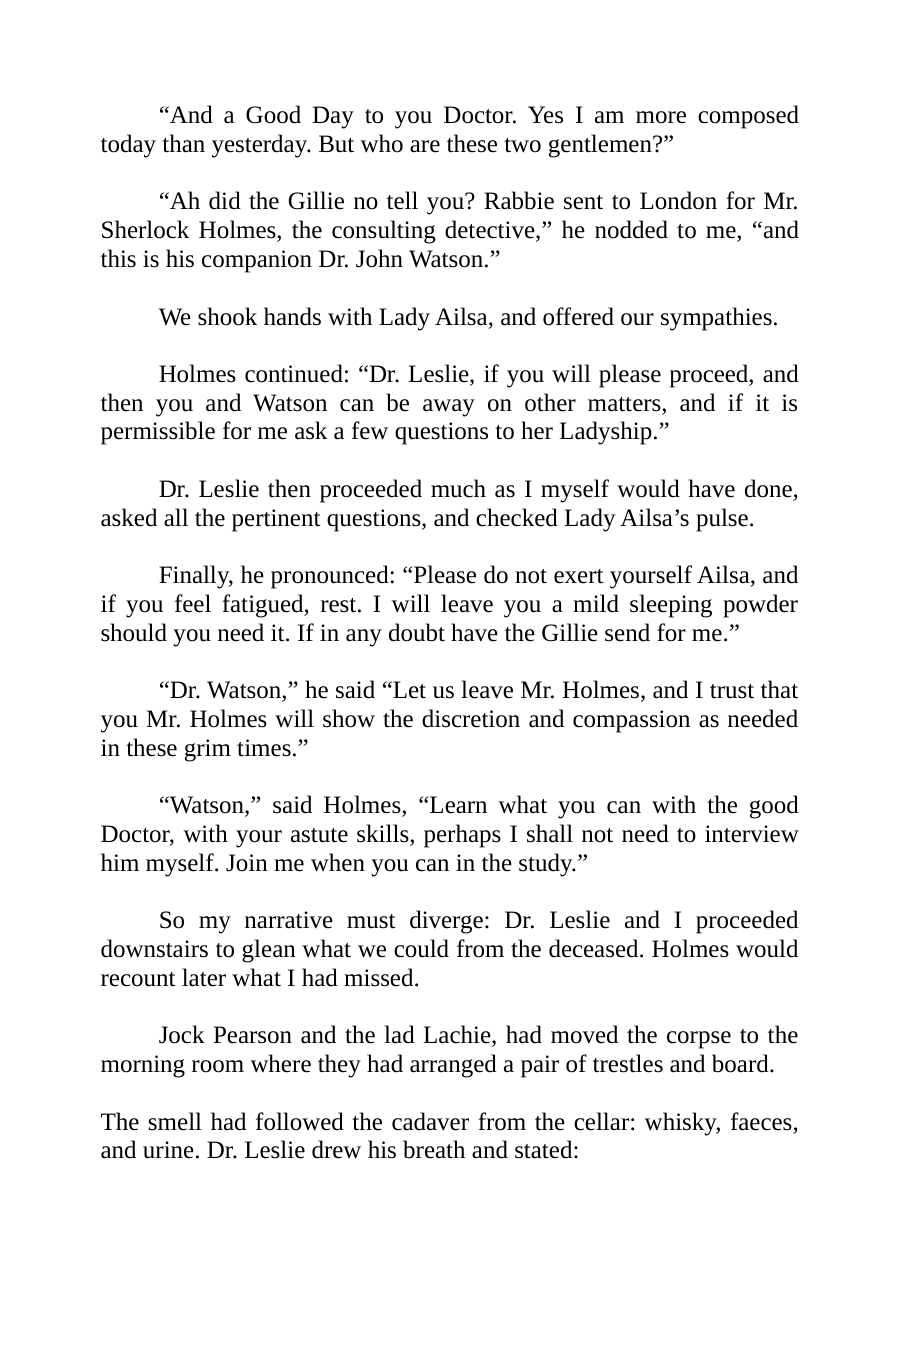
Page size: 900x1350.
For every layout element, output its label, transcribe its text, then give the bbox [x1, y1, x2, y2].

text “Ah did the Gillie no tell you? Rabbie sent to London for Mr. Sherlock Holmes, the consulting detective,” he nodded to me, “and this is his companion Dr. John Watson.” [100, 187, 799, 273]
text So my narrative must diverge: Dr. Leslie and I proceeded downstairs to glean what we could from the deceased. Holmes would recount later what I had missed. [100, 905, 799, 992]
text The smell had followed the cadaver from the cellar: whisky, faeces, and urine. Dr. Leslie drew his breath and stated: [100, 1107, 799, 1164]
text “Watson,” said Holmes, “Learn what you can with the good Doctor, with your astute skills, perhaps I shall not need to interview him myself. Join me when you can in the study.” [100, 790, 799, 877]
text Finally, he pronounced: “Please do not exert yourself Ailsa, and if you feel fatigued, rest. I will leave you a mild sleeping powder should you need it. If in any doubt have the Gillie send for me.” [100, 560, 799, 647]
text “Dr. Watson,” he said “Let us leave Mr. Holmes, and I trust that you Mr. Holmes will show the discretion and compassion as needed in these grim times.” [100, 675, 799, 762]
text Jock Pearson and the lad Lachie, had moved the corpse to the morning room where they had arranged a pair of trestles and board. [100, 1020, 799, 1078]
text “And a Good Day to you Doctor. Yes I am more composed today than yesterday. But who are these two gentlemen?” [100, 100, 799, 158]
text Holmes continued: “Dr. Leslie, if you will please proceed, and then you and Watson can be away on other matters, and if it is permissible for me ask a few questions to her Ladyship.” [100, 359, 799, 445]
text We shook hands with Lady Ailsa, and offered our sympathies. [100, 302, 799, 330]
text Dr. Leslie then proceeded much as I myself would have done, asked all the pertinent questions, and checked Lady Ailsa’s pulse. [100, 474, 799, 532]
